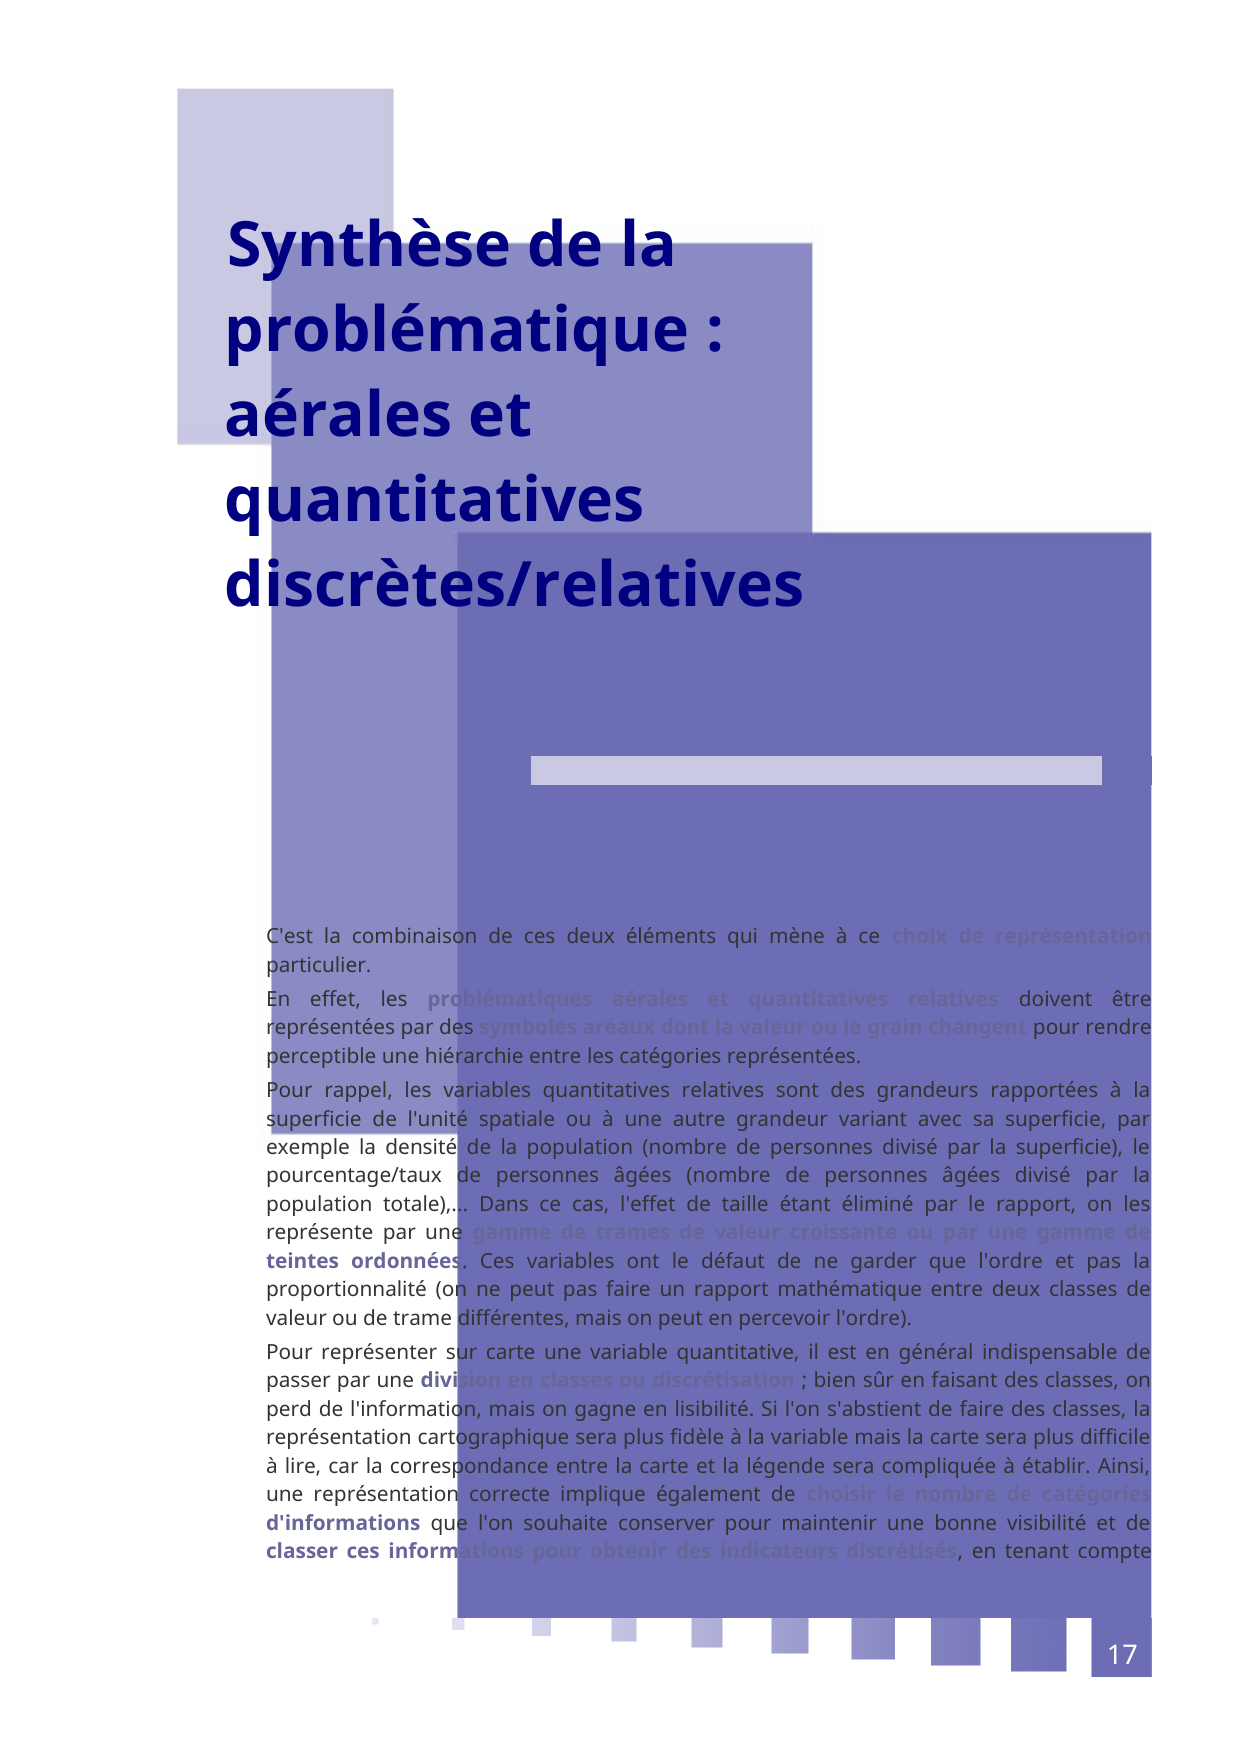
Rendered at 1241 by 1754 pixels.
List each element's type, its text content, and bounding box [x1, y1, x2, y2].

text En effet, les problématiques aérales et quantitatives relatives doivent être représentées par des symboles aréaux dont la valeur ou le grain changent pour rendre perceptible une hiérarchie entre les catégories représentées. [266, 984, 1152, 1069]
title IV - Synthèse de la problématique : aérales et quantitatives discrètes/relatives [224, 199, 868, 625]
text Pour rappel, les variables quantitatives relatives sont des grandeurs rapportées à la superficie de l'unité spatiale ou à une autre grandeur variant avec sa superficie, par exemple la densité de la population (nombre de personnes divisé par la superficie), le pourcentage/taux de personnes âgées (nombre de personnes âgées divisé par la population totale),... Dans ce cas, l'effet de taille étant éliminé par le rapport, on les représente par une gamme de trames de valeur croissante ou par une gamme de teintes ordonnées. Ces variables ont le défaut de ne garder que l'ordre et pas la proportionnalité (on ne peut pas faire un rapport mathématique entre deux classes de valeur ou de trame différentes, mais on peut en percevoir l'ordre). [266, 1075, 1152, 1331]
picture [177, 88, 1152, 1677]
text Pour représenter sur carte une variable quantitative, il est en général indispensable de passer par une division en classes ou discrétisation ; bien sûr en faisant des classes, on perd de l'information, mais on gagne en lisibilité. Si l'on s'abstient de faire des classes, la représentation cartographique sera plus fidèle à la variable mais la carte sera plus difficile à lire, car la correspondance entre la carte et la légende sera compliquée à établir. Ainsi, une représentation correcte implique également de choisir le nombre de catégories d'informations que l'on souhaite conserver pour maintenir une bonne visibilité et de classer ces informations pour obtenir des indicateurs discrétisés, en tenant compte des capacités des variables visuelles. [266, 1337, 1152, 1565]
text C'est la combinaison de ces deux éléments qui mène à ce choix de représentation particulier. [266, 921, 1152, 978]
text IV [951, 227, 1152, 308]
